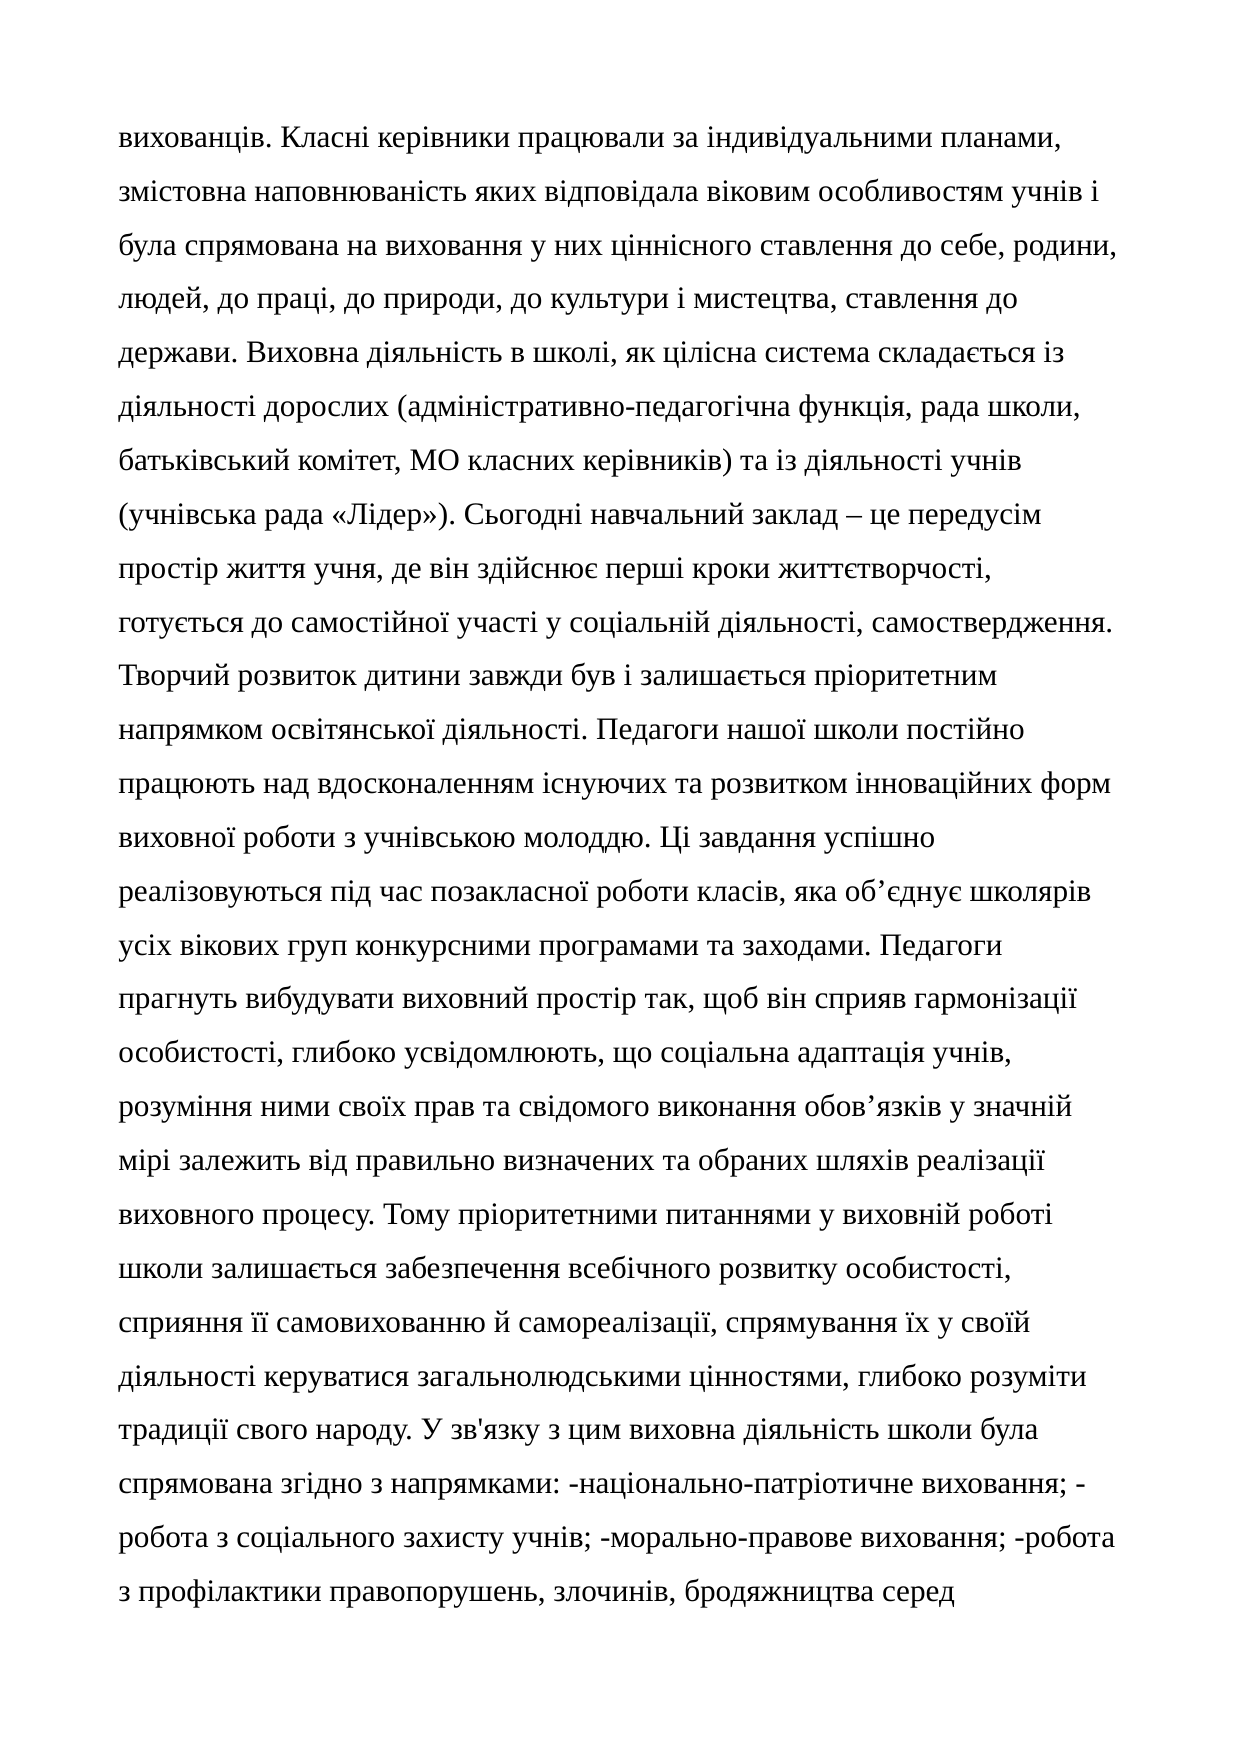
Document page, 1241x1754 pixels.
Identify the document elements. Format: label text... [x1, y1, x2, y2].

text вихованців. Класні керівники працювали за індивідуальними планами, змістовна наповнюваність яких відповідала віковим особливостям учнів і була спрямована на виховання у них ціннісного ставлення до себе, родини, людей, до праці, до природи, до культури і мистецтва, ставлення до держави. Виховна діяльність в школі, як цілісна система складається із діяльності дорослих (адміністративно-педагогічна функція, рада школи, батьківський комітет, МО класних керівників) та із діяльності учнів (учнівська рада «Лідер»). Сьогодні навчальний заклад – це передусім простір життя учня, де він здійснює перші кроки життєтворчості, готується до самостійної участі у соціальній діяльності, самоствердження. Творчий розвиток дитини завжди був і залишається пріоритетним напрямком освітянської діяльності. Педагоги нашої школи постійно працюють над вдосконаленням існуючих та розвитком інноваційних форм виховної роботи з учнівською молоддю. Ці завдання успішно реалізовуються під час позакласної роботи класів, яка об’єднує школярів усіх вікових груп конкурсними програмами та заходами. Педагоги прагнуть вибудувати виховний простір так, щоб він сприяв гармонізації особистості, глибоко усвідомлюють, що соціальна адаптація учнів, розуміння ними своїх прав та свідомого виконання обов’язків у значній мірі залежить від правильно визначених та обраних шляхів реалізації виховного процесу. Тому пріоритетними питаннями у виховній роботі школи залишається забезпечення всебічного розвитку особистості, сприяння її самовихованню й самореалізації, спрямування їх у своїй діяльності керуватися загальнолюдськими цінностями, глибоко розуміти традиції свого народу. У зв'язку з цим виховна діяльність школи була спрямована згідно з напрямками: -національно-патріотичне виховання; -робота з соціального захисту учнів; -морально-правове виховання; -робота з профілактики правопорушень, злочинів, бродяжництва серед [118, 118, 1122, 1608]
